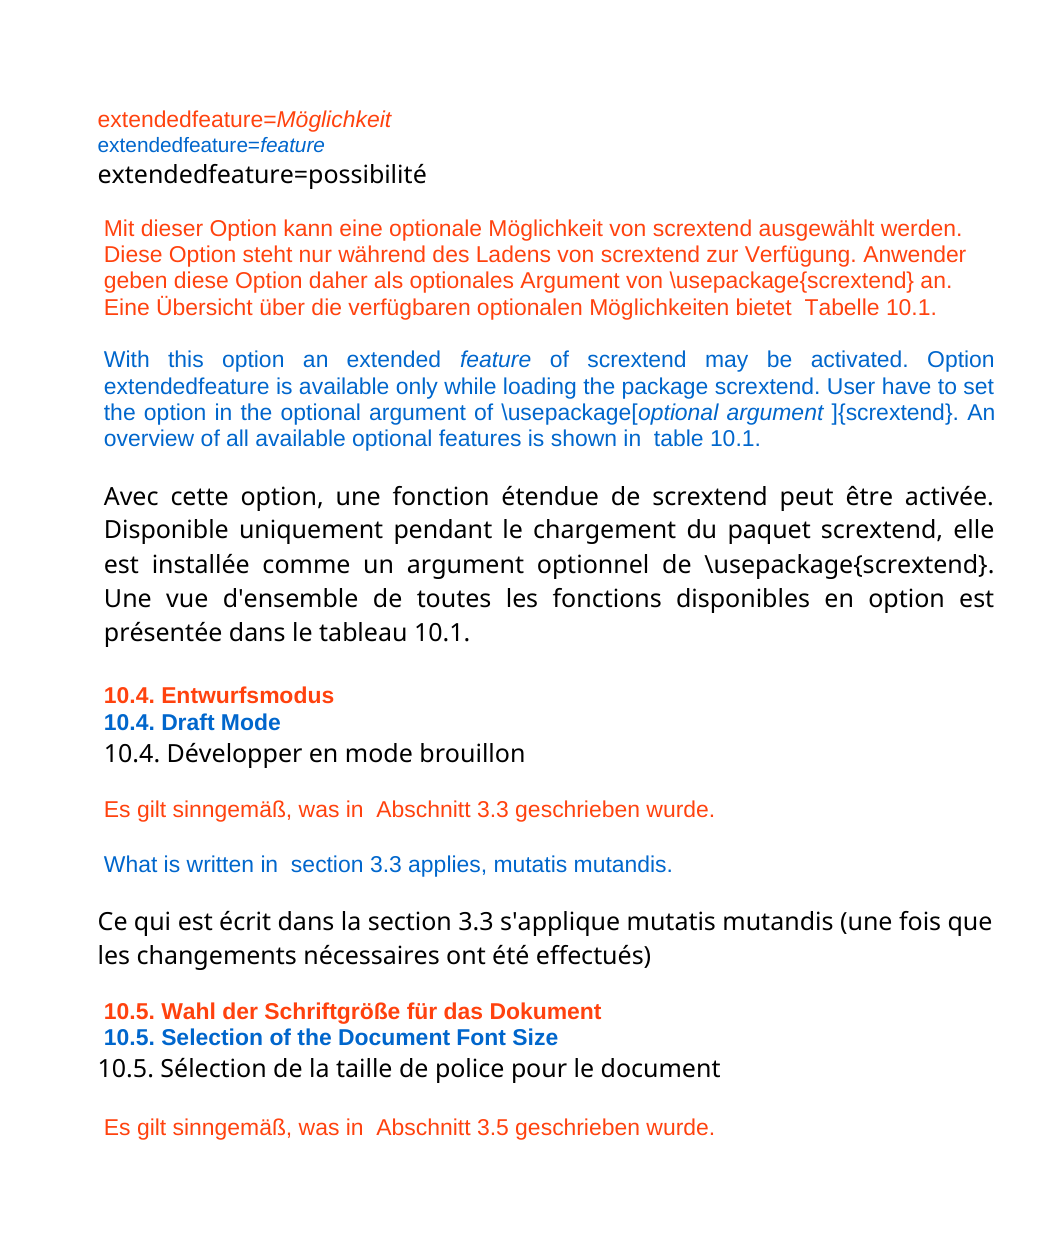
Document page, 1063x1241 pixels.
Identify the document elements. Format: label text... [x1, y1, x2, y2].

text Es gilt sinngemäß, was in Abschnitt 3.5 geschrieben wurde. [104, 1113, 995, 1140]
text Ce qui est écrit dans la section 3.3 s'applique mutatis mutandis (une fois que les changements nécessaires ont été effectués) [97, 903, 995, 972]
text extendedfeature=possibilité [97, 157, 995, 191]
text 10.4. Draft Mode [104, 709, 995, 735]
text With this option an extended feature of scrextend may be activated. Option extendedfeature is available only while loading the package scrextend. User have to set the option in the optional argument of \usepackage[optional argument ]{scrextend}. An overview of all available optional features is shown in table 10.1. [104, 346, 995, 452]
text Mit dieser Option kann eine optionale Möglichkeit von scrextend ausgewählt werden. Diese Option steht nur während des Ladens von scrextend zur Verfügung. Anwender geben diese Option daher als optionales Argument von \usepackage{scrextend} an. Eine Übersicht über die verfügbaren optionalen Möglichkeiten bietet Tabelle 10.1. [104, 214, 993, 320]
text extendedfeature=feature [97, 133, 995, 157]
text Avec cette option, une fonction étendue de scrextend peut être activée. Disponible uniquement pendant le chargement du paquet scrextend, elle est installée comme un argument optionnel de \usepackage{scrextend}. Une vue d'ensemble de toutes les fonctions disponibles en option est présentée dans le tableau 10.1. [104, 478, 995, 648]
text 10.4. Développer en mode brouillon [104, 735, 995, 769]
text 10.5. Selection of the Document Font Size [104, 1024, 995, 1051]
text What is written in section 3.3 applies, mutatis mutandis. [104, 851, 995, 877]
text 10.5. Sélection de la taille de police pour le document [97, 1051, 995, 1085]
text Es gilt sinngemäß, was in Abschnitt 3.3 geschrieben wurde. [104, 796, 995, 822]
text extendedfeature=Möglichkeit [97, 106, 995, 133]
text 10.5. Wahl der Schriftgröße für das Dokument [104, 998, 995, 1024]
text 10.4. Entwurfsmodus [104, 682, 995, 709]
